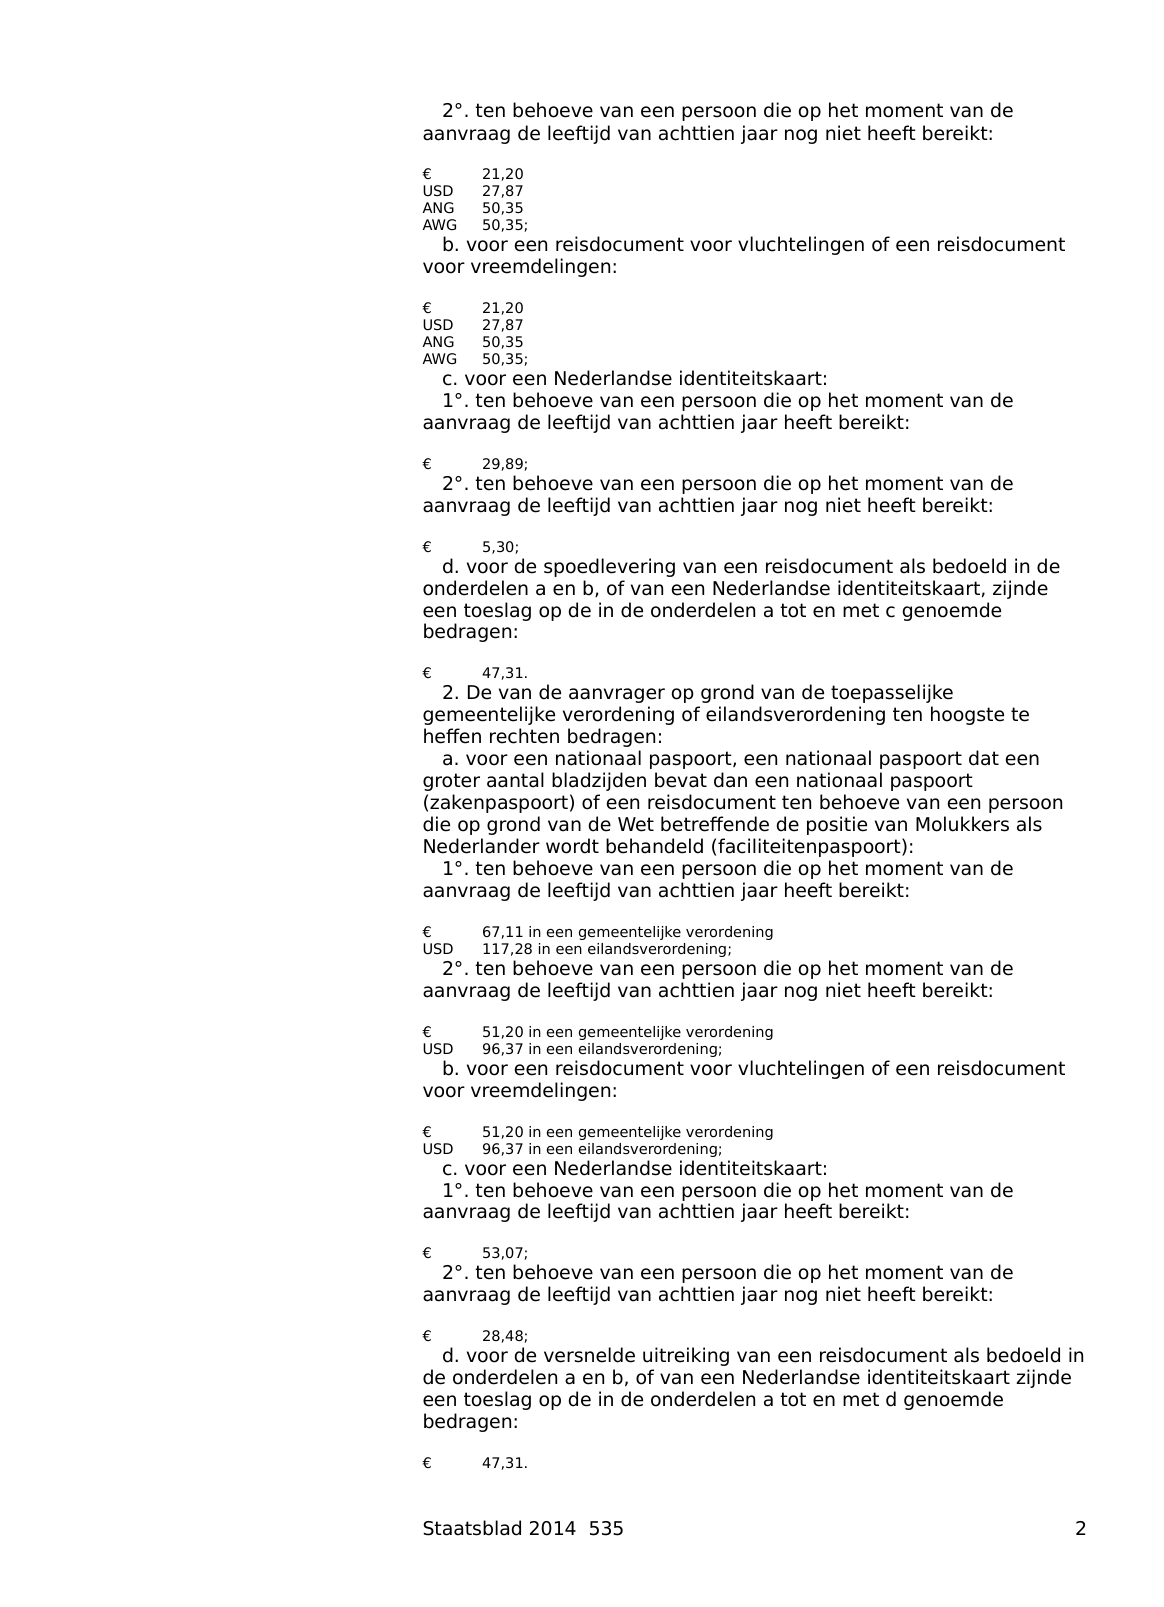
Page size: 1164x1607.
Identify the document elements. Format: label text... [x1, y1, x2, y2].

table_header € [422, 166, 476, 183]
table_header € [422, 1024, 476, 1041]
table_cell 50,35 [476, 334, 1087, 351]
table_header € [422, 665, 476, 682]
table_cell USD [422, 317, 476, 334]
table_header 47,31. [476, 665, 1087, 682]
table_header 29,89; [476, 456, 1087, 473]
table_header 21,20 [476, 166, 1087, 183]
table_header 28,48; [476, 1328, 1087, 1345]
table_cell AWG [422, 351, 476, 368]
text c. voor een Nederlandse identiteitskaart: [422, 368, 1087, 390]
table_header 53,07; [476, 1245, 1087, 1262]
table_cell 96,37 in een eilandsverordening; [476, 1041, 1087, 1058]
table_cell USD [422, 183, 476, 200]
text 1°. ten behoeve van een persoon die op het moment van de aanvraag de leeftijd van achttien jaar heeft bereikt: [422, 1179, 1087, 1223]
table_header 21,20 [476, 300, 1087, 317]
table_cell 27,87 [476, 183, 1087, 200]
table_cell 96,37 in een eilandsverordening; [476, 1141, 1087, 1157]
text 1°. ten behoeve van een persoon die op het moment van de aanvraag de leeftijd van achttien jaar heeft bereikt: [422, 390, 1087, 434]
table_cell 27,87 [476, 317, 1087, 334]
table_header 47,31. [476, 1455, 1087, 1472]
table_header € [422, 1124, 476, 1141]
table_header € [422, 924, 476, 941]
table_header € [422, 300, 476, 317]
text 2°. ten behoeve van een persoon die op het moment van de aanvraag de leeftijd van achttien jaar nog niet heeft bereikt: [422, 1262, 1087, 1306]
text d. voor de spoedlevering van een reisdocument als bedoeld in de onderdelen a en b, of van een Nederlandse identiteitskaart, zijnde een toeslag op de in de onderdelen a tot en met c genoemde bedragen: [422, 556, 1087, 643]
table_header € [422, 1245, 476, 1262]
table_cell ANG [422, 200, 476, 217]
table_header 51,20 in een gemeentelijke verordening [476, 1124, 1087, 1141]
table_header € [422, 539, 476, 556]
table_cell 50,35; [476, 217, 1087, 234]
table_cell AWG [422, 217, 476, 234]
table_cell 50,35; [476, 351, 1087, 368]
text a. voor een nationaal paspoort, een nationaal paspoort dat een groter aantal bladzijden bevat dan een nationaal paspoort (zakenpaspoort) of een reisdocument ten behoeve van een persoon die op grond van de Wet betreffende de positie van Molukkers als Nederlander wordt behandeld (faciliteitenpaspoort): [422, 748, 1087, 858]
text 2°. ten behoeve van een persoon die op het moment van de aanvraag de leeftijd van achttien jaar nog niet heeft bereikt: [422, 100, 1087, 144]
table_header € [422, 1455, 476, 1472]
table_header 5,30; [476, 539, 1087, 556]
text 2. De van de aanvrager op grond van de toepasselijke gemeentelijke verordening of eilandsverordening ten hoogste te heffen rechten bedragen: [422, 682, 1087, 748]
table_cell USD [422, 1041, 476, 1058]
text b. voor een reisdocument voor vluchtelingen of een reisdocument voor vreemdelingen: [422, 1058, 1087, 1102]
text d. voor de versnelde uitreiking van een reisdocument als bedoeld in de onderdelen a en b, of van een Nederlandse identiteitskaart zijnde een toeslag op de in de onderdelen a tot en met d genoemde bedragen: [422, 1345, 1087, 1433]
text b. voor een reisdocument voor vluchtelingen of een reisdocument voor vreemdelingen: [422, 234, 1087, 278]
text 2°. ten behoeve van een persoon die op het moment van de aanvraag de leeftijd van achttien jaar nog niet heeft bereikt: [422, 473, 1087, 517]
table_header 67,11 in een gemeentelijke verordening [476, 924, 1087, 941]
table_header 51,20 in een gemeentelijke verordening [476, 1024, 1087, 1041]
text 2°. ten behoeve van een persoon die op het moment van de aanvraag de leeftijd van achttien jaar nog niet heeft bereikt: [422, 958, 1087, 1002]
table_cell ANG [422, 334, 476, 351]
table_cell USD [422, 941, 476, 958]
text 1°. ten behoeve van een persoon die op het moment van de aanvraag de leeftijd van achttien jaar heeft bereikt: [422, 858, 1087, 902]
table_header € [422, 1328, 476, 1345]
text c. voor een Nederlandse identiteitskaart: [422, 1157, 1087, 1179]
table_cell 50,35 [476, 200, 1087, 217]
table_cell 117,28 in een eilandsverordening; [476, 941, 1087, 958]
table_header € [422, 456, 476, 473]
table_cell USD [422, 1141, 476, 1157]
